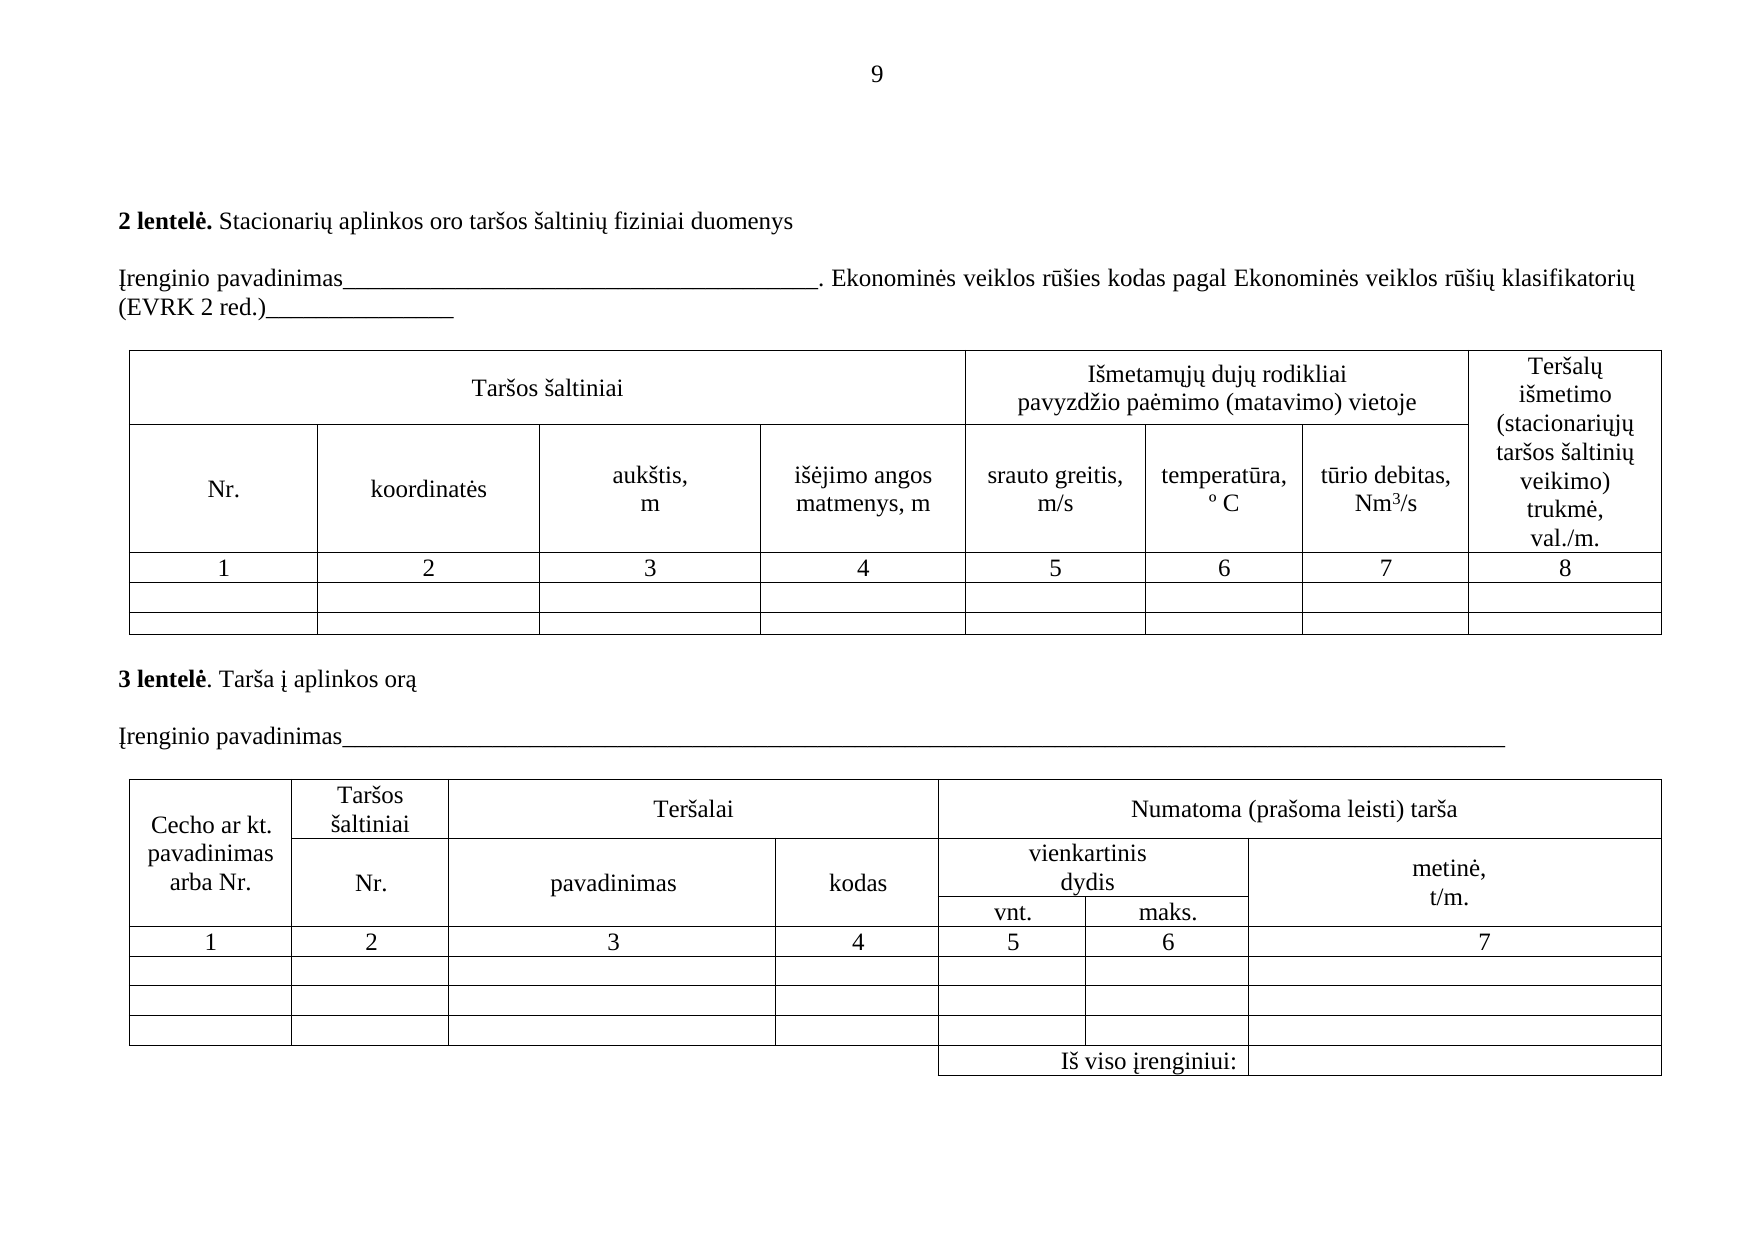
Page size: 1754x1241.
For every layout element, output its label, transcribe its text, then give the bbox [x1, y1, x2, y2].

table_header Išmetamųjų dujų rodikliai pavyzdžio paėmimo (matavimo) vietoje [966, 351, 1468, 424]
table_cell 2 [318, 553, 539, 582]
table_cell [1469, 613, 1661, 634]
table_cell 6 [1146, 553, 1302, 582]
table_cell srauto greitis, m/s [966, 425, 1145, 552]
table_cell 4 [776, 927, 938, 956]
table_cell maks. [1086, 897, 1248, 926]
table_cell [129, 1046, 292, 1075]
table_cell [449, 1046, 776, 1075]
table_cell pavadinimas [449, 839, 775, 926]
table_cell tūrio debitas, Nm3/s [1303, 425, 1468, 552]
table_header Teršalų išmetimo (stacionariųjų taršos šaltinių veikimo) trukmė, val./m. [1469, 351, 1661, 552]
table_cell [1086, 986, 1248, 1015]
table_cell [1249, 1016, 1661, 1045]
table_cell [292, 957, 448, 985]
table_cell [1469, 583, 1661, 612]
text 3 lentelė. Tarša į aplinkos orą [118, 664, 1636, 693]
table_cell 3 [540, 553, 760, 582]
table_cell aukštis, m [540, 425, 760, 552]
table_cell vienkartinis dydis [939, 839, 1248, 896]
table_cell 5 [966, 553, 1145, 582]
table_cell [130, 957, 291, 985]
table_cell [1146, 583, 1302, 612]
table_cell koordinatės [318, 425, 539, 552]
table_cell 5 [939, 927, 1085, 956]
table_cell [1249, 957, 1661, 985]
table_cell [318, 583, 539, 612]
table_cell [776, 957, 938, 985]
table_cell 7 [1303, 553, 1468, 582]
table_cell [939, 1016, 1085, 1045]
table_cell [449, 986, 775, 1015]
table_cell 7 [1249, 927, 1661, 956]
table_header Numatoma (prašoma leisti) tarša [939, 780, 1661, 837]
table_cell [939, 986, 1085, 1015]
table_cell [540, 583, 760, 612]
table_cell kodas [776, 839, 938, 926]
table_cell Nr. [292, 839, 448, 926]
table_cell temperatūra, º C [1146, 425, 1302, 552]
table_cell [130, 613, 317, 634]
table_cell Iš viso įrenginiui: [939, 1046, 1248, 1075]
text Įrenginio pavadinimas______________________________________. Ekonominės veiklos rūšies kodas pagal Ekonominės veiklos rūšių klasifikatorių (EVRK 2 red.)_______________ [118, 263, 1636, 321]
table_cell 4 [761, 553, 965, 582]
table_cell [1086, 957, 1248, 985]
table_cell [1303, 583, 1468, 612]
table_cell [318, 613, 539, 634]
table_cell vnt. [939, 897, 1085, 926]
table_cell Nr. [130, 425, 317, 552]
table_cell [761, 613, 965, 634]
table_cell 2 [292, 927, 448, 956]
table_cell [966, 583, 1145, 612]
table_cell [449, 1016, 775, 1045]
table_cell metinė, t/m. [1249, 839, 1661, 926]
table_cell [130, 1016, 291, 1045]
table_cell [130, 986, 291, 1015]
table_cell [776, 1046, 938, 1075]
table_header Teršalai [449, 780, 938, 837]
table_cell [1146, 613, 1302, 634]
table_cell [411, 1046, 449, 1075]
table_cell [540, 613, 760, 634]
table_cell [1249, 986, 1661, 1015]
table_cell [776, 986, 938, 1015]
table_cell [761, 583, 965, 612]
table_cell [1303, 613, 1468, 634]
table_cell 6 [1086, 927, 1248, 956]
text Įrenginio pavadinimas____________________________________ [118, 721, 1636, 750]
table_header Cecho ar kt. pavadinimas arba Nr. [130, 780, 291, 926]
table_cell [1249, 1046, 1661, 1075]
table_header Taršos šaltiniai [292, 780, 448, 837]
table_cell 8 [1469, 553, 1661, 582]
text 2 lentelė. Stacionarių aplinkos oro taršos šaltinių fiziniai duomenys [118, 206, 1636, 235]
table_cell [292, 986, 448, 1015]
table_cell [130, 583, 317, 612]
table_cell 1 [130, 553, 317, 582]
table_cell [292, 1016, 448, 1045]
table_cell 3 [449, 927, 775, 956]
table_cell [776, 1016, 938, 1045]
table_cell [1086, 1016, 1248, 1045]
table_cell išėjimo angos matmenys, m [761, 425, 965, 552]
table_cell [449, 957, 775, 985]
table_header Taršos šaltiniai [130, 351, 965, 424]
table_cell [939, 957, 1085, 985]
table_cell 1 [130, 927, 291, 956]
table_cell [966, 613, 1145, 634]
table_cell [292, 1046, 411, 1075]
